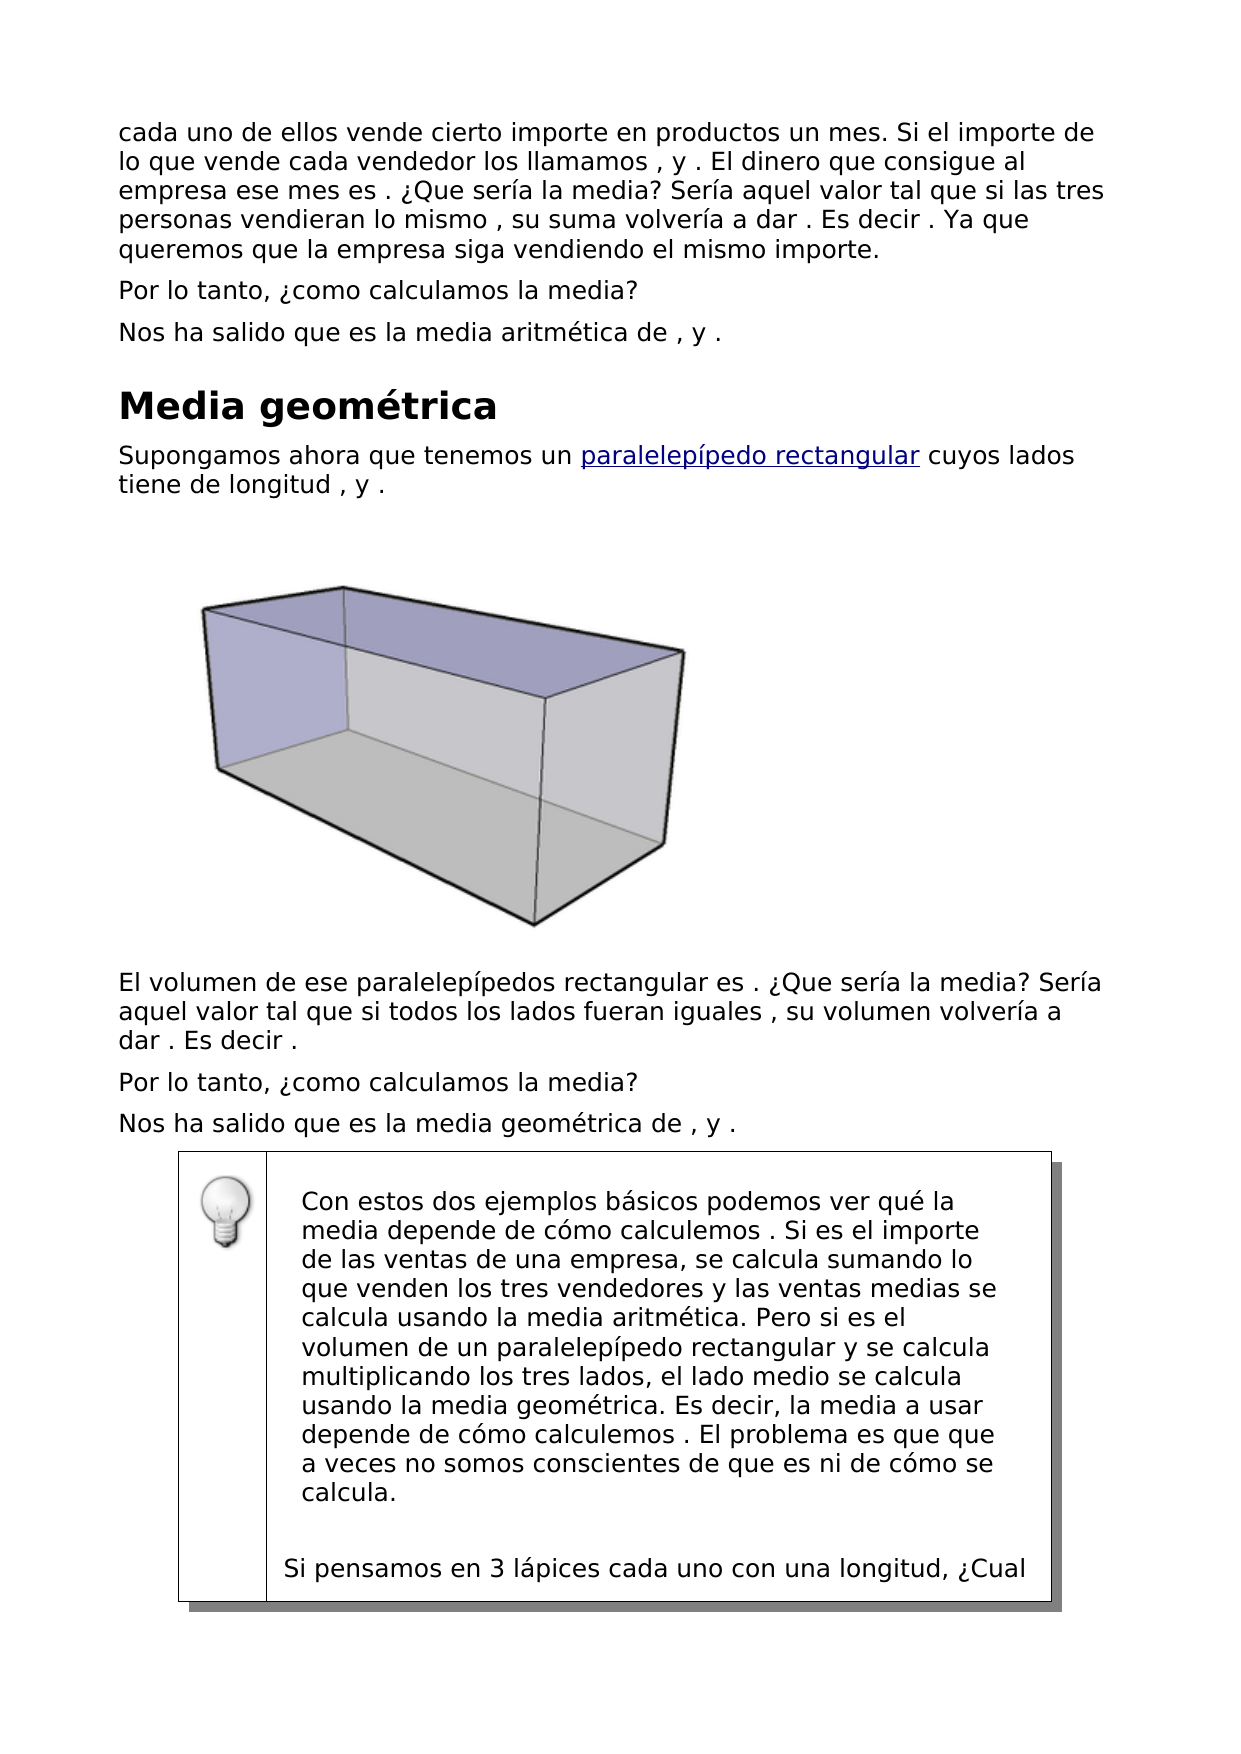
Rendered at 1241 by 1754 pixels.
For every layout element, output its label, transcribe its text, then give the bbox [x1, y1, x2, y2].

text El volumen de ese paralelepípedos rectangular es . ¿Que sería la media? Sería aquel valor tal que si todos los lados fueran iguales , su volumen volvería a dar . Es decir . [118, 968, 1122, 1056]
text Supongamos ahora que tenemos un paralelepípedo rectangular cuyos lados tiene de longitud , y . [118, 441, 1122, 499]
text Nos ha salido que es la media geométrica de , y . [118, 1110, 1122, 1139]
text Por lo tanto, ¿como calculamos la media? [118, 276, 1122, 306]
picture [118, 511, 744, 956]
table_header [179, 1152, 266, 1601]
picture [190, 1175, 266, 1251]
table_header Con estos dos ejemplos básicos podemos ver qué la media depende de cómo calculemos . Si es el importe de las ventas de una empresa, se calcula sumando lo que venden los tres vendedores y las ventas medias se calcula usando la media aritmética. Pero si es el volumen de un paralelepípedo rectangular y se calcula multiplicando los tres lados, el lado medio se calcula usando la media geométrica. Es decir, la media a usar depende de cómo calculemos . El problema es que que a veces no somos conscientes de que es ni de cómo se calcula. Si pensamos en 3 lápices cada uno con una longitud, ¿Cual [267, 1152, 1051, 1601]
text cada uno de ellos vende cierto importe en productos un mes. Si el importe de lo que vende cada vendedor los llamamos , y . El dinero que consigue al empresa ese mes es . ¿Que sería la media? Sería aquel valor tal que si las tres personas vendieran lo mismo , su suma volvería a dar . Es decir . Ya que queremos que la empresa siga vendiendo el mismo importe. [118, 118, 1122, 264]
text Por lo tanto, ¿como calculamos la media? [118, 1068, 1122, 1097]
subtitle Media geométrica [118, 385, 1122, 428]
text Nos ha salido que es la media aritmética de , y . [118, 318, 1122, 347]
